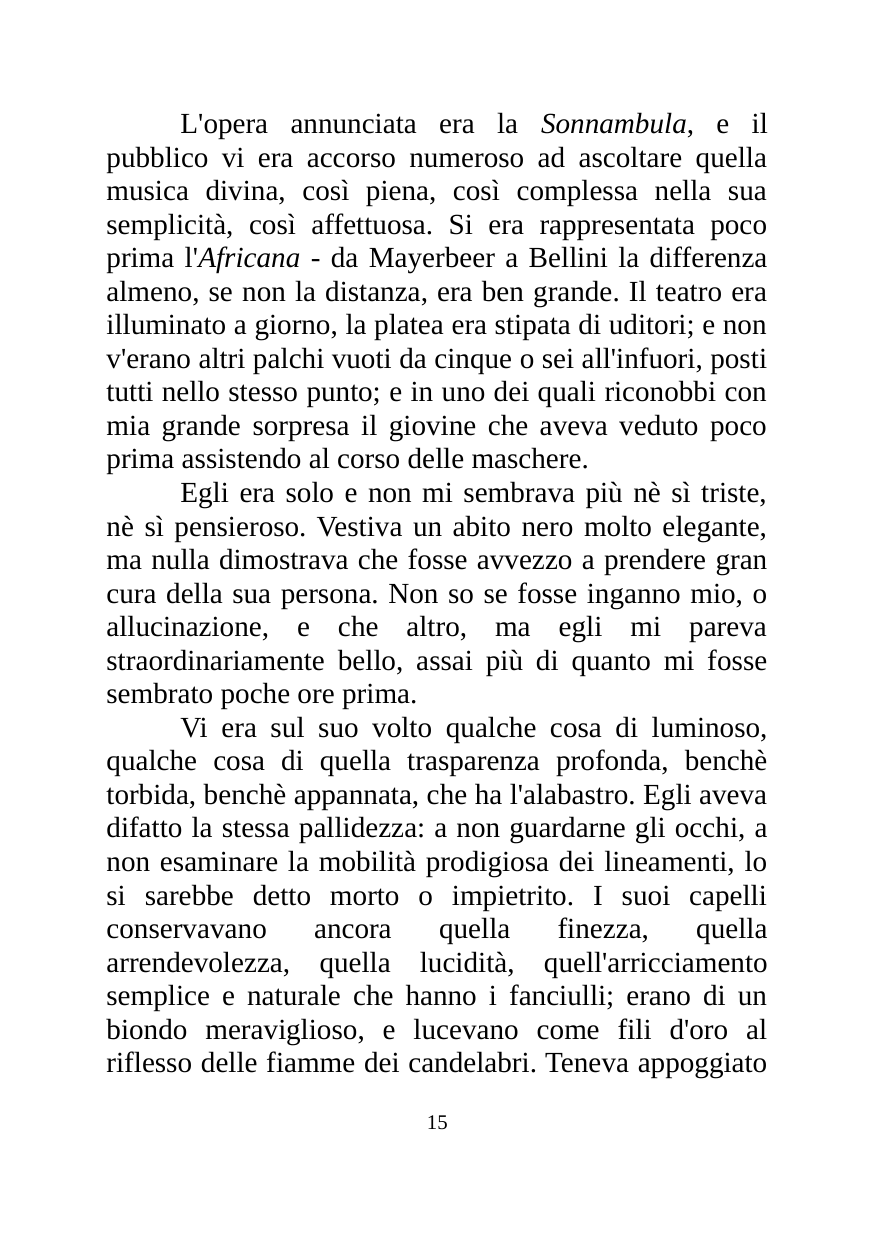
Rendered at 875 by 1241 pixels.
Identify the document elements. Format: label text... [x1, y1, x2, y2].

text Vi era sul suo volto qualche cosa di luminoso, qualche cosa di quella trasparenza profonda, benchè torbida, benchè appannata, che ha l'alabastro. Egli aveva difatto la stessa pallidezza: a non guardarne gli occhi, a non esaminare la mobilità prodigiosa dei lineamenti, lo si sarebbe detto morto o impietrito. I suoi capelli conservavano ancora quella finezza, quella arrendevolezza, quella lucidità, quell'arricciamento semplice e naturale che hanno i fanciulli; erano di un biondo meraviglioso, e lucevano come fili d'oro al riflesso delle fiamme dei candelabri. Teneva appoggiato [106, 710, 768, 1079]
text Egli era solo e non mi sembrava più nè sì triste, nè sì pensieroso. Vestiva un abito nero molto elegante, ma nulla dimostrava che fosse avvezzo a prendere gran cura della sua persona. Non so se fosse inganno mio, o allucinazione, e che altro, ma egli mi pareva straordinariamente bello, assai più di quanto mi fosse sembrato poche ore prima. [106, 475, 768, 710]
text L'opera annunciata era la Sonnambula, e il pubblico vi era accorso numeroso ad ascoltare quella musica divina, così piena, così complessa nella sua semplicità, così affettuosa. Si era rappresentata poco prima l'Africana - da Mayerbeer a Bellini la differenza almeno, se non la distanza, era ben grande. Il teatro era illuminato a giorno, la platea era stipata di uditori; e non v'erano altri palchi vuoti da cinque o sei all'infuori, posti tutti nello stesso punto; e in uno dei quali riconobbi con mia grande sorpresa il giovine che aveva veduto poco prima assistendo al corso delle maschere. [106, 106, 768, 475]
